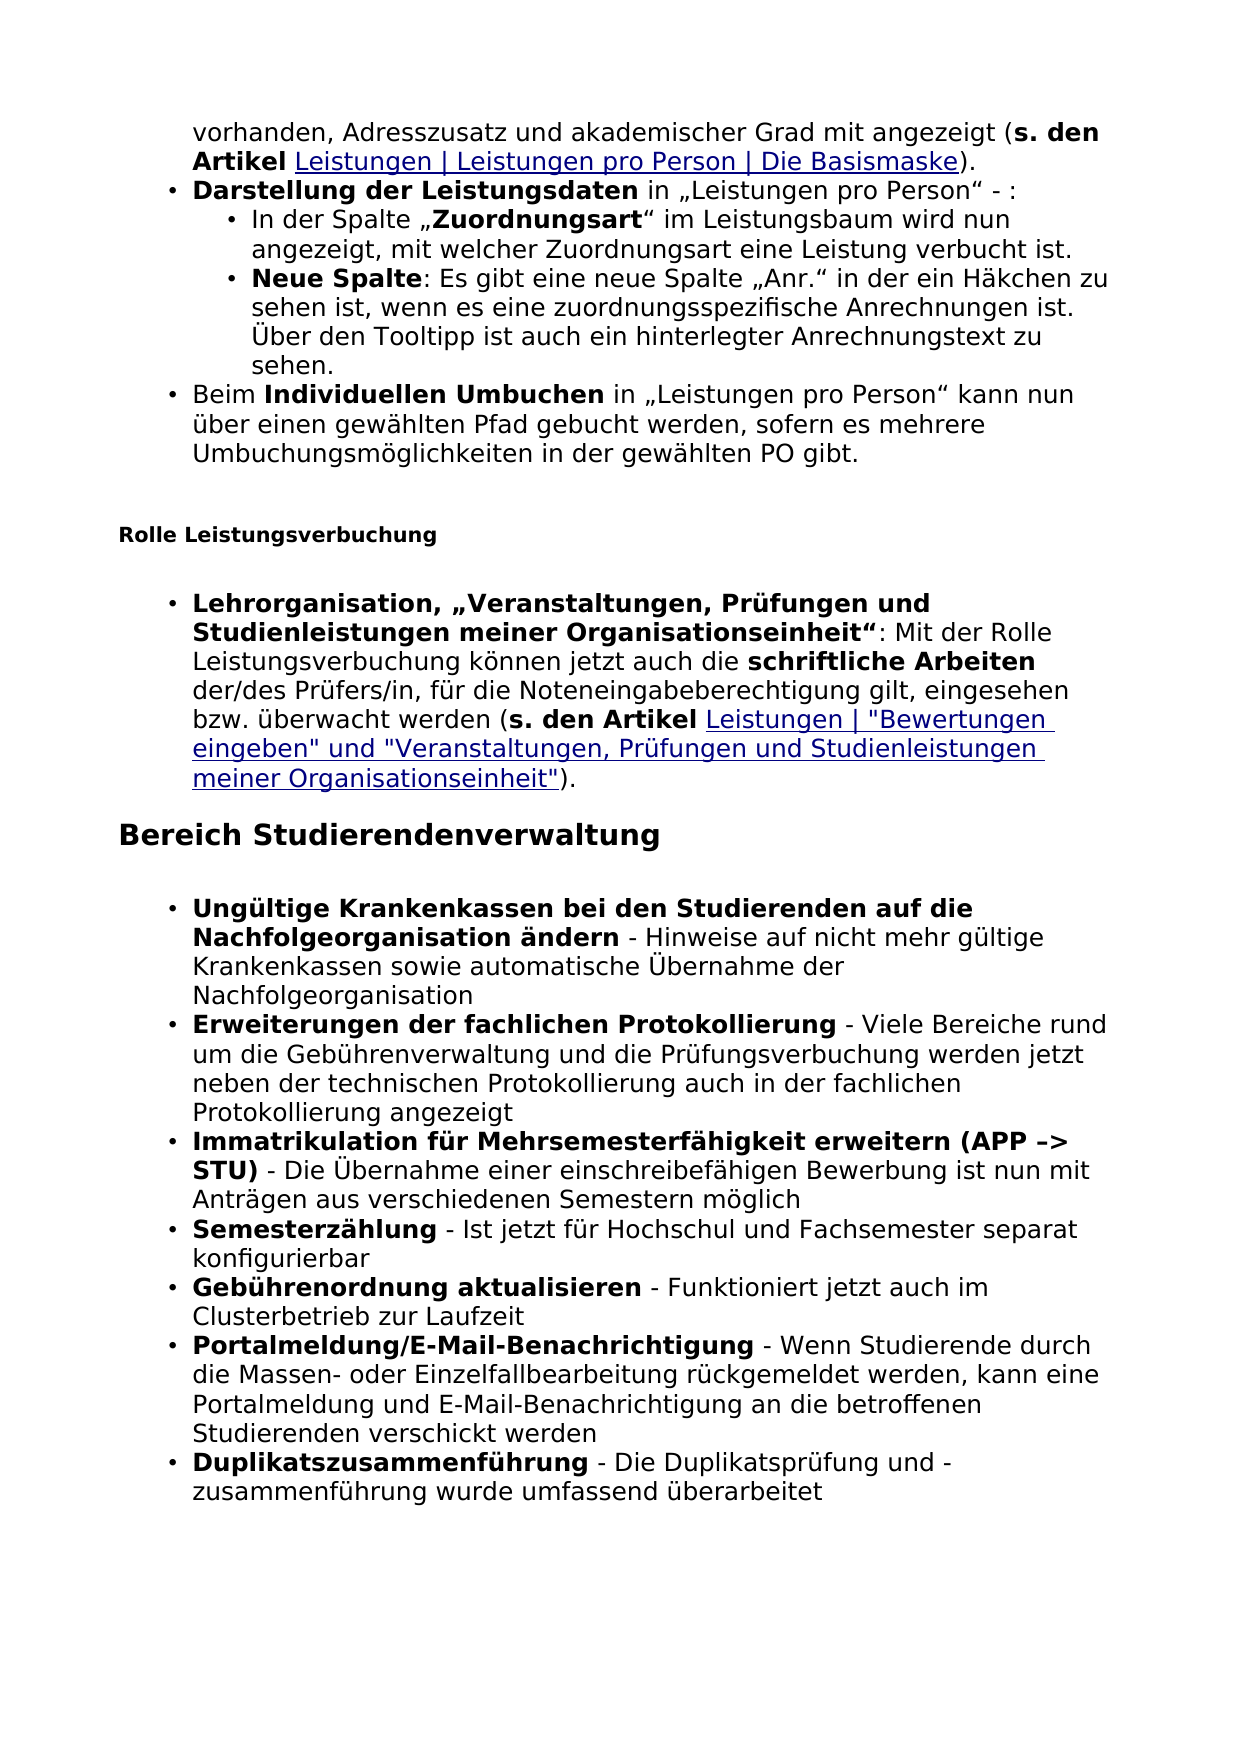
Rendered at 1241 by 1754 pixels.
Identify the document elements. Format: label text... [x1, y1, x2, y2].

list Ungültige Krankenkassen bei den Studierenden auf die Nachfolgeorganisation ändern - Hinweise auf nicht mehr gültige Krankenkassen sowie automatische Übernahme der Nachfolgeorganisation [177, 894, 1122, 1011]
list Semesterzählung - Ist jetzt für Hochschul und Fachsemester separat konfigurierbar [177, 1215, 1122, 1273]
list Beim Individuellen Umbuchen in „Leistungen pro Person“ kann nun über einen gewählten Pfad gebucht werden, sofern es mehrere Umbuchungsmöglichkeiten in der gewählten PO gibt. [177, 381, 1122, 468]
list vorhanden, Adresszusatz und akademischer Grad mit angezeigt (s. den Artikel Leistungen | Leistungen pro Person | Die Basismaske). [177, 118, 1122, 176]
subtitle Rolle Leistungsverbuchung [118, 523, 1122, 547]
subtitle Bereich Studierendenverwaltung [118, 818, 1122, 852]
list Duplikatszusammenführung - Die Duplikatsprüfung und -zusammenführung wurde umfassend überarbeitet [177, 1448, 1122, 1506]
list Portalmeldung/E-Mail-Benachrichtigung - Wenn Studierende durch die Massen- oder Einzelfallbearbeitung rückgemeldet werden, kann eine Portalmeldung und E-Mail-Benachrichtigung an die betroffenen Studierenden verschickt werden [177, 1331, 1122, 1448]
list Neue Spalte: Es gibt eine neue Spalte „Anr.“ in der ein Häkchen zu sehen ist, wenn es eine zuordnungsspezifische Anrechnungen ist. Über den Tooltipp ist auch ein hinterlegter Anrechnungstext zu sehen. [236, 264, 1122, 381]
list Erweiterungen der fachlichen Protokollierung - Viele Bereiche rund um die Gebührenverwaltung und die Prüfungsverbuchung werden jetzt neben der technischen Protokollierung auch in der fachlichen Protokollierung angezeigt [177, 1011, 1122, 1127]
list Immatrikulation für Mehrsemesterfähigkeit erweitern (APP –> STU) - Die Übernahme einer einschreibefähigen Bewerbung ist nun mit Anträgen aus verschiedenen Semestern möglich [177, 1127, 1122, 1215]
list In der Spalte „Zuordnungsart“ im Leistungsbaum wird nun angezeigt, mit welcher Zuordnungsart eine Leistung verbucht ist. [236, 206, 1122, 264]
list Darstellung der Leistungsdaten in „Leistungen pro Person“ - : [177, 176, 1122, 206]
list Gebührenordnung aktualisieren - Funktioniert jetzt auch im Clusterbetrieb zur Laufzeit [177, 1273, 1122, 1331]
list Lehrorganisation, „Veranstaltungen, Prüfungen und Studienleistungen meiner Organisationseinheit“: Mit der Rolle Leistungsverbuchung können jetzt auch die schriftliche Arbeiten der/des Prüfers/in, für die Noteneingabeberechtigung gilt, eingesehen bzw. überwacht werden (s. den Artikel Leistungen | "Bewertungen eingeben" und "Veranstaltungen, Prüfungen und Studienleistungen meiner Organisationseinheit"). [177, 589, 1122, 793]
